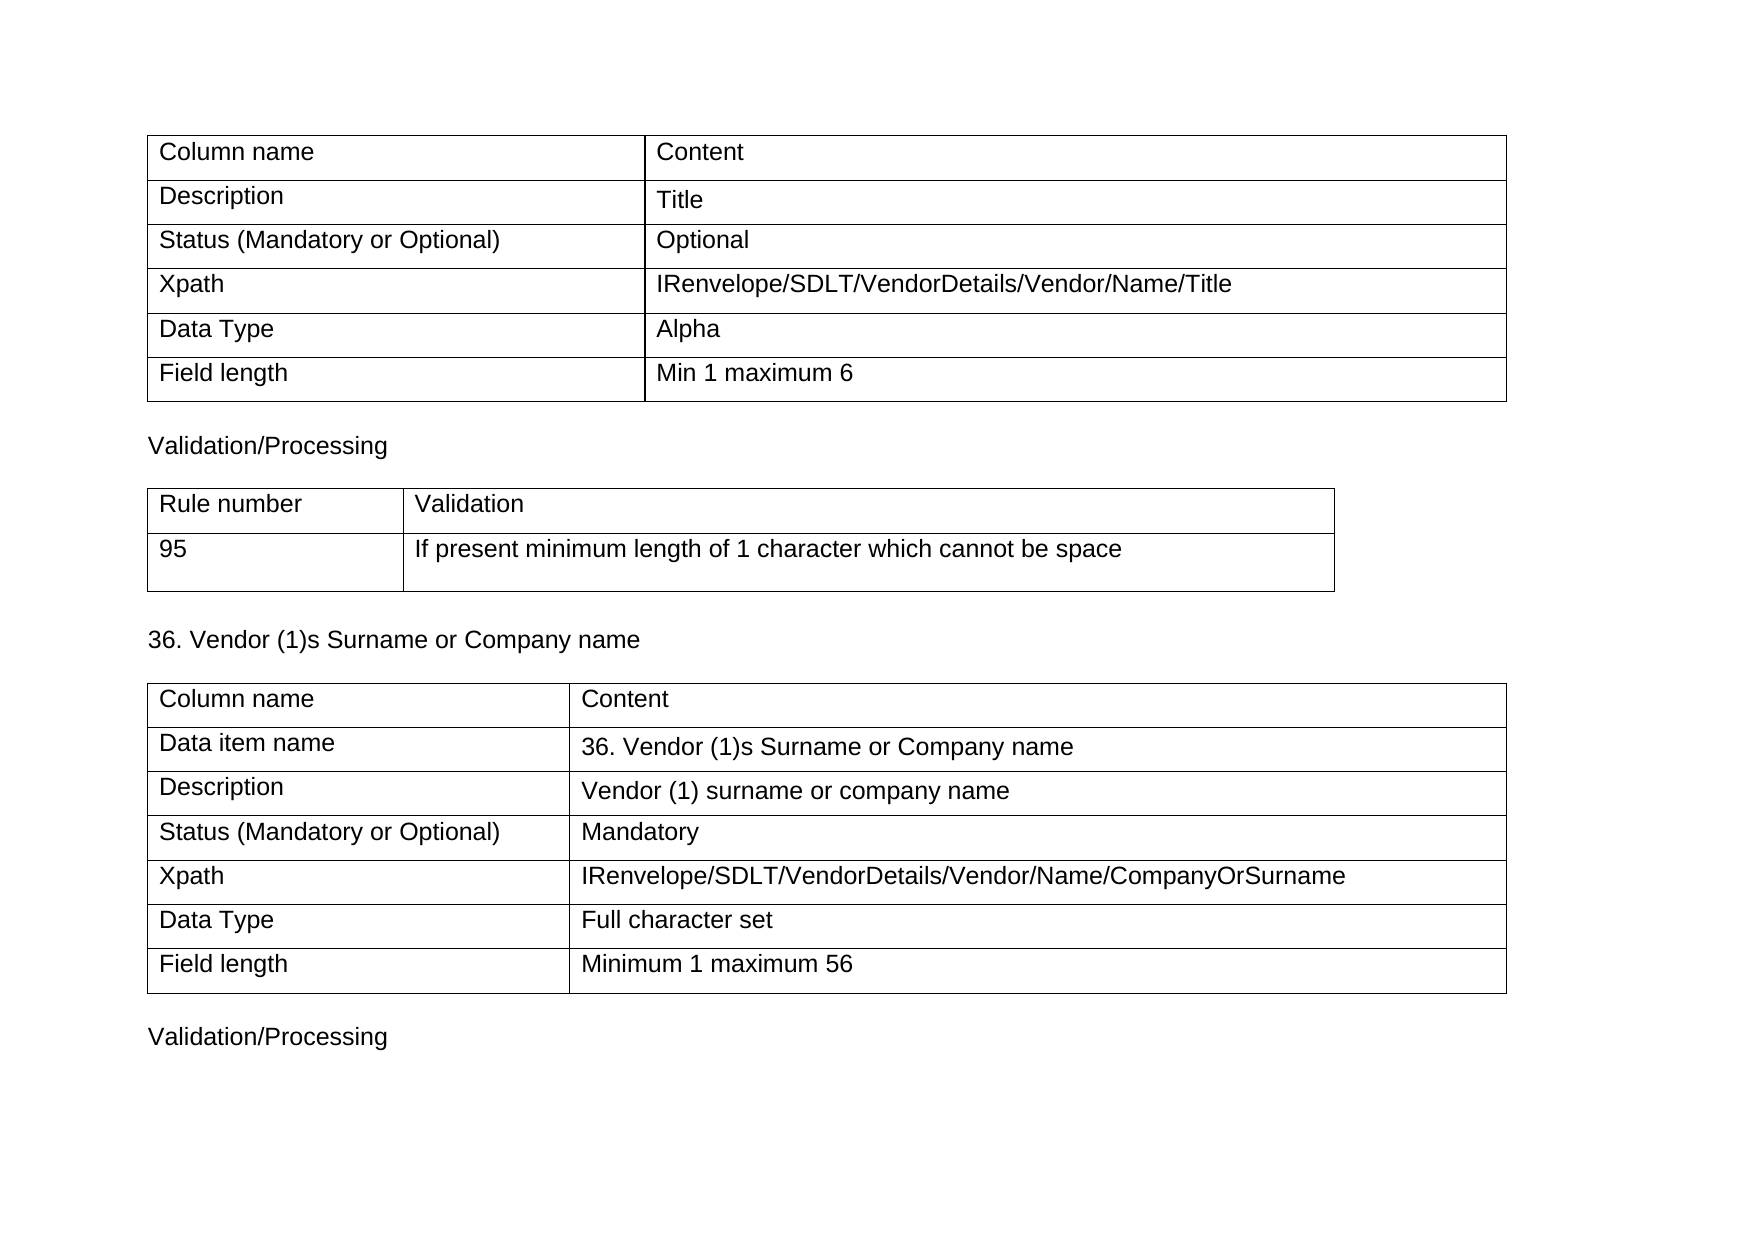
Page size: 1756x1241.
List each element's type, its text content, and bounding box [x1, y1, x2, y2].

table_header Validation [404, 489, 1334, 533]
table_cell Optional [646, 225, 1506, 268]
table_cell Field length [148, 949, 569, 992]
table_cell IRenvelope/SDLT/VendorDetails/Vendor/Name/Title [646, 269, 1506, 312]
table_cell Description [148, 181, 644, 224]
table_header Rule number [148, 489, 403, 533]
table_cell Full character set [570, 905, 1506, 948]
table_cell Status (Mandatory or Optional) [148, 225, 644, 268]
table_cell Status (Mandatory or Optional) [148, 816, 569, 860]
table_cell Data Type [148, 905, 569, 948]
table_cell IRenvelope/SDLT/VendorDetails/Vendor/Name/CompanyOrSurname [570, 861, 1506, 904]
table_cell If present minimum length of 1 character which cannot be space [404, 534, 1334, 591]
table_header Content [646, 136, 1506, 180]
table_cell Data item name [148, 728, 569, 771]
table_cell Xpath [148, 861, 569, 904]
table_header Column name [148, 136, 644, 180]
table_header Content [570, 684, 1506, 727]
table_cell Min 1 maximum 6 [646, 358, 1506, 401]
table_cell Description [148, 772, 569, 815]
table_header Column name [148, 684, 569, 727]
table_cell Field length [148, 358, 644, 401]
table_cell Title [646, 181, 1506, 224]
table_cell 36. Vendor (1)s Surname or Company name [570, 728, 1506, 771]
table_cell 95 [148, 534, 403, 591]
table_cell Minimum 1 maximum 56 [570, 949, 1506, 992]
subtitle 36. Vendor (1)s Surname or Company name [148, 625, 1515, 654]
table_cell Alpha [646, 314, 1506, 357]
table_cell Mandatory [570, 816, 1506, 860]
text Validation/Processing [148, 1022, 1515, 1051]
table_cell Xpath [148, 269, 644, 312]
table_cell Data Type [148, 314, 644, 357]
table_cell Vendor (1) surname or company name [570, 772, 1506, 815]
text Validation/Processing [148, 431, 1515, 459]
